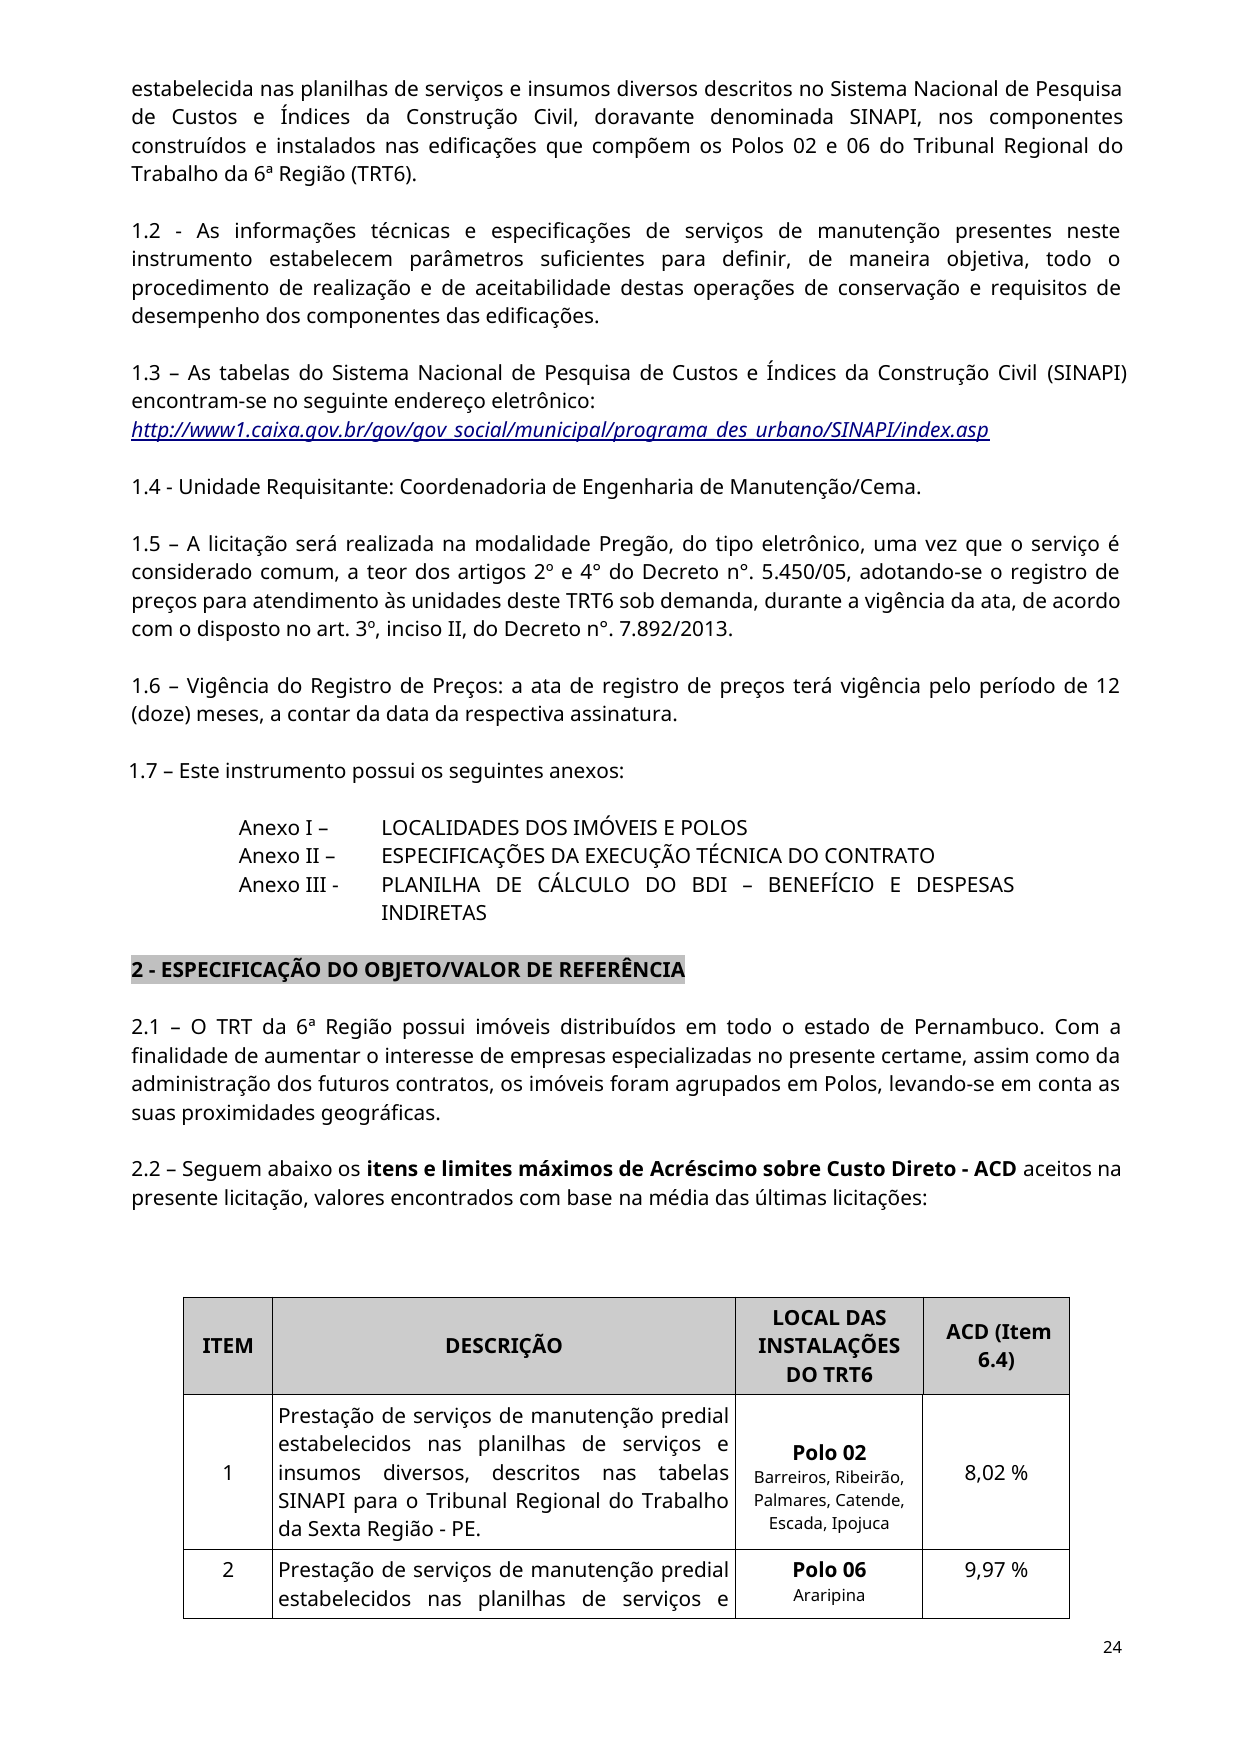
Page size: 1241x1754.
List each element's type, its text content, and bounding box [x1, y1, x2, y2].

table_cell Polo 06 Araripina [736, 1550, 922, 1618]
table_cell Polo 02 Barreiros, Ribeirão, Palmares, Catende, Escada, Ipojuca [736, 1395, 922, 1549]
table_cell Anexo II – [227, 842, 370, 870]
table_header DESCRIÇÃO [273, 1298, 735, 1394]
table_cell 9,97 % [923, 1550, 1069, 1618]
table_cell 1 [184, 1395, 272, 1549]
table_header Anexo I – [227, 813, 370, 842]
table_cell 2 [184, 1550, 272, 1618]
text 1.5 – A licitação será realizada na modalidade Pregão, do tipo eletrônico, uma vez que o serviço é considerado comum, a teor dos artigos 2º e 4° do Decreto n°. 5.450/05, adotando-se o registro de preços para atendimento às unidades deste TRT6 sob demanda, durante a vigência da ata, de acordo com o disposto no art. 3º, inciso II, do Decreto n°. 7.892/2013. [131, 529, 1122, 643]
text 2.1 – O TRT da 6ª Região possui imóveis distribuídos em todo o estado de Pernambuco. Com a finalidade de aumentar o interesse de empresas especializadas no presente certame, assim como da administração dos futuros contratos, os imóveis foram agrupados em Polos, levando-se em conta as suas proximidades geográficas. [131, 1012, 1122, 1126]
text http://www1.caixa.gov.br/gov/gov_social/municipal/programa_des_urbano/SINAPI/index.asp [131, 415, 1127, 443]
text estabelecida nas planilhas de serviços e insumos diversos descritos no Sistema Nacional de Pesquisa de Custos e Índices da Construção Civil, doravante denominada SINAPI, nos componentes construídos e instalados nas edificações que compõem os Polos 02 e 06 do Tribunal Regional do Trabalho da 6ª Região (TRT6). [131, 74, 1124, 188]
table_cell Anexo III - [227, 870, 370, 927]
table_cell Prestação de serviços de manutenção predial estabelecidos nas planilhas de serviços e insumos diversos, descritos nas tabelas SINAPI para o Tribunal Regional do Trabalho da Sexta Região - PE. [273, 1395, 735, 1549]
table_header LOCAL DAS INSTALAÇÕES DO TRT6 [736, 1298, 923, 1394]
text 1.4 - Unidade Requisitante: Coordenadoria de Engenharia de Manutenção/Cema. [131, 472, 1122, 500]
text 1.7 – Este instrumento possui os seguintes anexos: [128, 756, 1124, 785]
table_cell 8,02 % [923, 1395, 1069, 1549]
table_cell ESPECIFICAÇÕES DA EXECUÇÃO TÉCNICA DO CONTRATO [370, 842, 1026, 870]
table_header ACD (Item 6.4) [924, 1298, 1069, 1394]
table_cell PLANILHA DE CÁLCULO DO BDI – BENEFÍCIO E DESPESAS INDIRETAS [370, 870, 1026, 927]
text 1.2 - As informações técnicas e especificações de serviços de manutenção presentes neste instrumento estabelecem parâmetros suficientes para definir, de maneira objetiva, todo o procedimento de realização e de aceitabilidade destas operações de conservação e requisitos de desempenho dos componentes das edificações. [131, 216, 1122, 330]
text 2.2 – Seguem abaixo os itens e limites máximos de Acréscimo sobre Custo Direto - ACD aceitos na presente licitação, valores encontrados com base na média das últimas licitações: [131, 1154, 1122, 1211]
text 1.3 – As tabelas do Sistema Nacional de Pesquisa de Custos e Índices da Construção Civil (SINAPI) encontram-se no seguinte endereço eletrônico: [131, 358, 1127, 415]
table_cell Prestação de serviços de manutenção predial estabelecidos nas planilhas de serviços e [273, 1550, 735, 1618]
text 1.6 – Vigência do Registro de Preços: a ata de registro de preços terá vigência pelo período de 12 (doze) meses, a contar da data da respectiva assinatura. [131, 671, 1122, 728]
table_header LOCALIDADES DOS IMÓVEIS E POLOS [370, 813, 1026, 842]
table_header ITEM [184, 1298, 272, 1394]
text 2 - ESPECIFICAÇÃO DO OBJETO/VALOR DE REFERÊNCIA [131, 955, 1122, 984]
